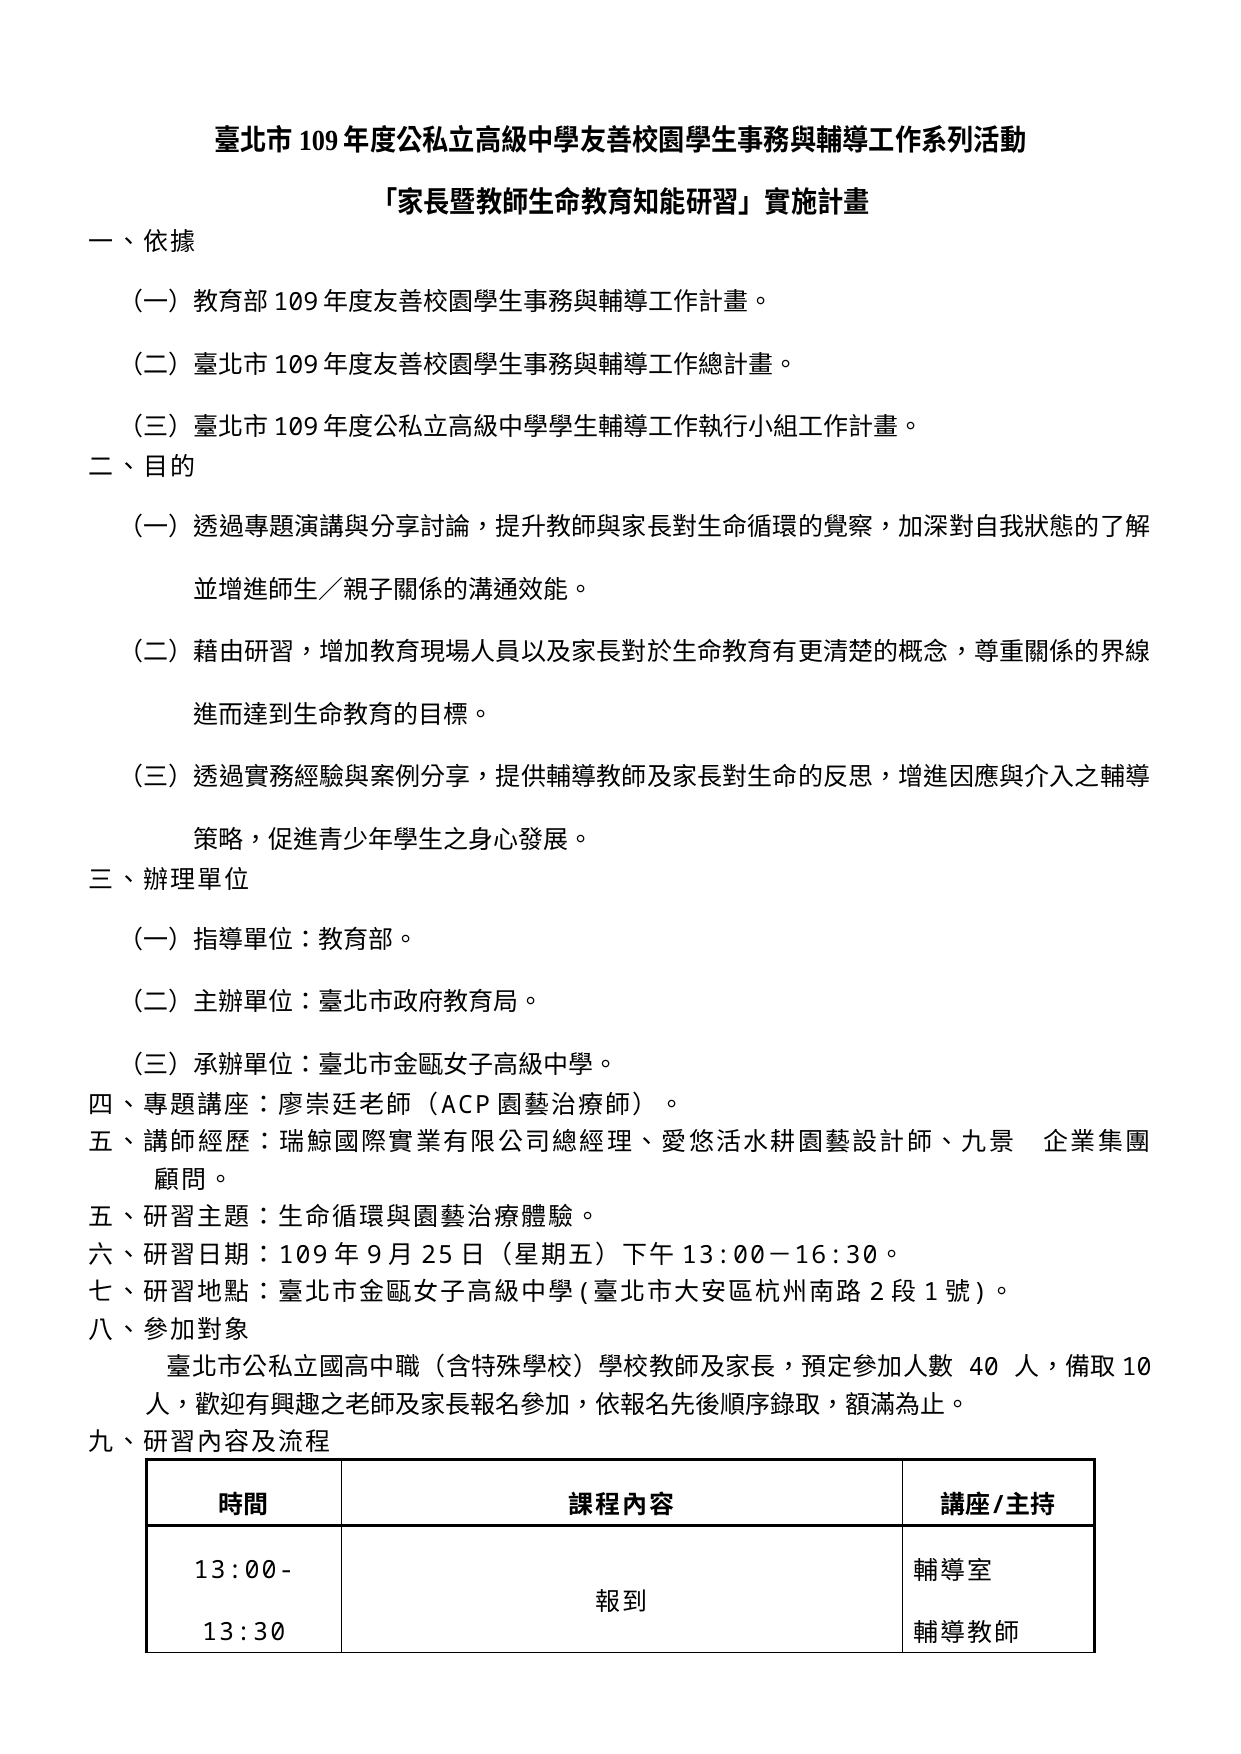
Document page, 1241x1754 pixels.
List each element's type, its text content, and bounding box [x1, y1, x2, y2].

text （二）藉由研習，增加教育現場人員以及家長對於生命教育有更清楚的概念，尊重關係的界線，進而達到生命教育的目標。 [118, 608, 1152, 733]
text 「家長暨教師生命教育知能研習」實施計畫 [89, 158, 1152, 221]
table_header 講座/主持 [903, 1461, 1093, 1524]
text （一）指導單位：教育部。 [118, 896, 1152, 958]
text 六、研習日期：109年9月25日（星期五）下午13:00－16:30。 [89, 1233, 1152, 1271]
text 一、依據 [89, 221, 1152, 258]
text 九、研習內容及流程 [89, 1421, 1152, 1458]
table_cell 輔導室 輔導教師 [903, 1527, 1093, 1652]
text 八、參加對象 [89, 1308, 1152, 1346]
text 四、專題講座：廖崇廷老師（ACP園藝治療師）。 [89, 1083, 1152, 1121]
text 五、研習主題：生命循環與園藝治療體驗。 [89, 1196, 1152, 1233]
text （二）臺北市109年度友善校園學生事務與輔導工作總計畫。 [118, 321, 1152, 383]
table_header 課程內容 [342, 1461, 902, 1524]
text （一）透過專題演講與分享討論，提升教師與家長對生命循環的覺察，加深對自我狀態的了解，並增進師生／親子關係的溝通效能。 [118, 483, 1152, 608]
table_cell 報到 [342, 1527, 902, 1652]
text （一）教育部109年度友善校園學生事務與輔導工作計畫。 [118, 258, 1152, 321]
text 臺北市109年度公私立高級中學友善校園學生事務與輔導工作系列活動 [89, 96, 1152, 158]
text 臺北市公私立國高中職（含特殊學校）學校教師及家長，預定參加人數 40 人，備取10 人，歡迎有興趣之老師及家長報名參加，依報名先後順序錄取，額滿為止。 [89, 1346, 1152, 1421]
text （三）臺北市109年度公私立高級中學學生輔導工作執行小組工作計畫。 [118, 383, 1152, 446]
text （三）透過實務經驗與案例分享，提供輔導教師及家長對生命的反思，增進因應與介入之輔導策略，促進青少年學生之身心發展。 [118, 733, 1152, 858]
text 二、目的 [89, 446, 1152, 483]
text （二）主辦單位：臺北市政府教育局。 [118, 958, 1152, 1021]
text （三）承辦單位：臺北市金甌女子高級中學。 [118, 1021, 1152, 1083]
text 三、辦理單位 [89, 858, 1152, 896]
table_header 時間 [148, 1461, 341, 1524]
text 七、研習地點：臺北市金甌女子高級中學(臺北市大安區杭州南路2段1號)。 [89, 1271, 1152, 1308]
text 五、講師經歷：瑞鯨國際實業有限公司總經理、愛悠活水耕園藝設計師、九景 企業集團顧問。 [89, 1121, 1152, 1196]
table_cell 13:00-13:30 [148, 1527, 341, 1652]
